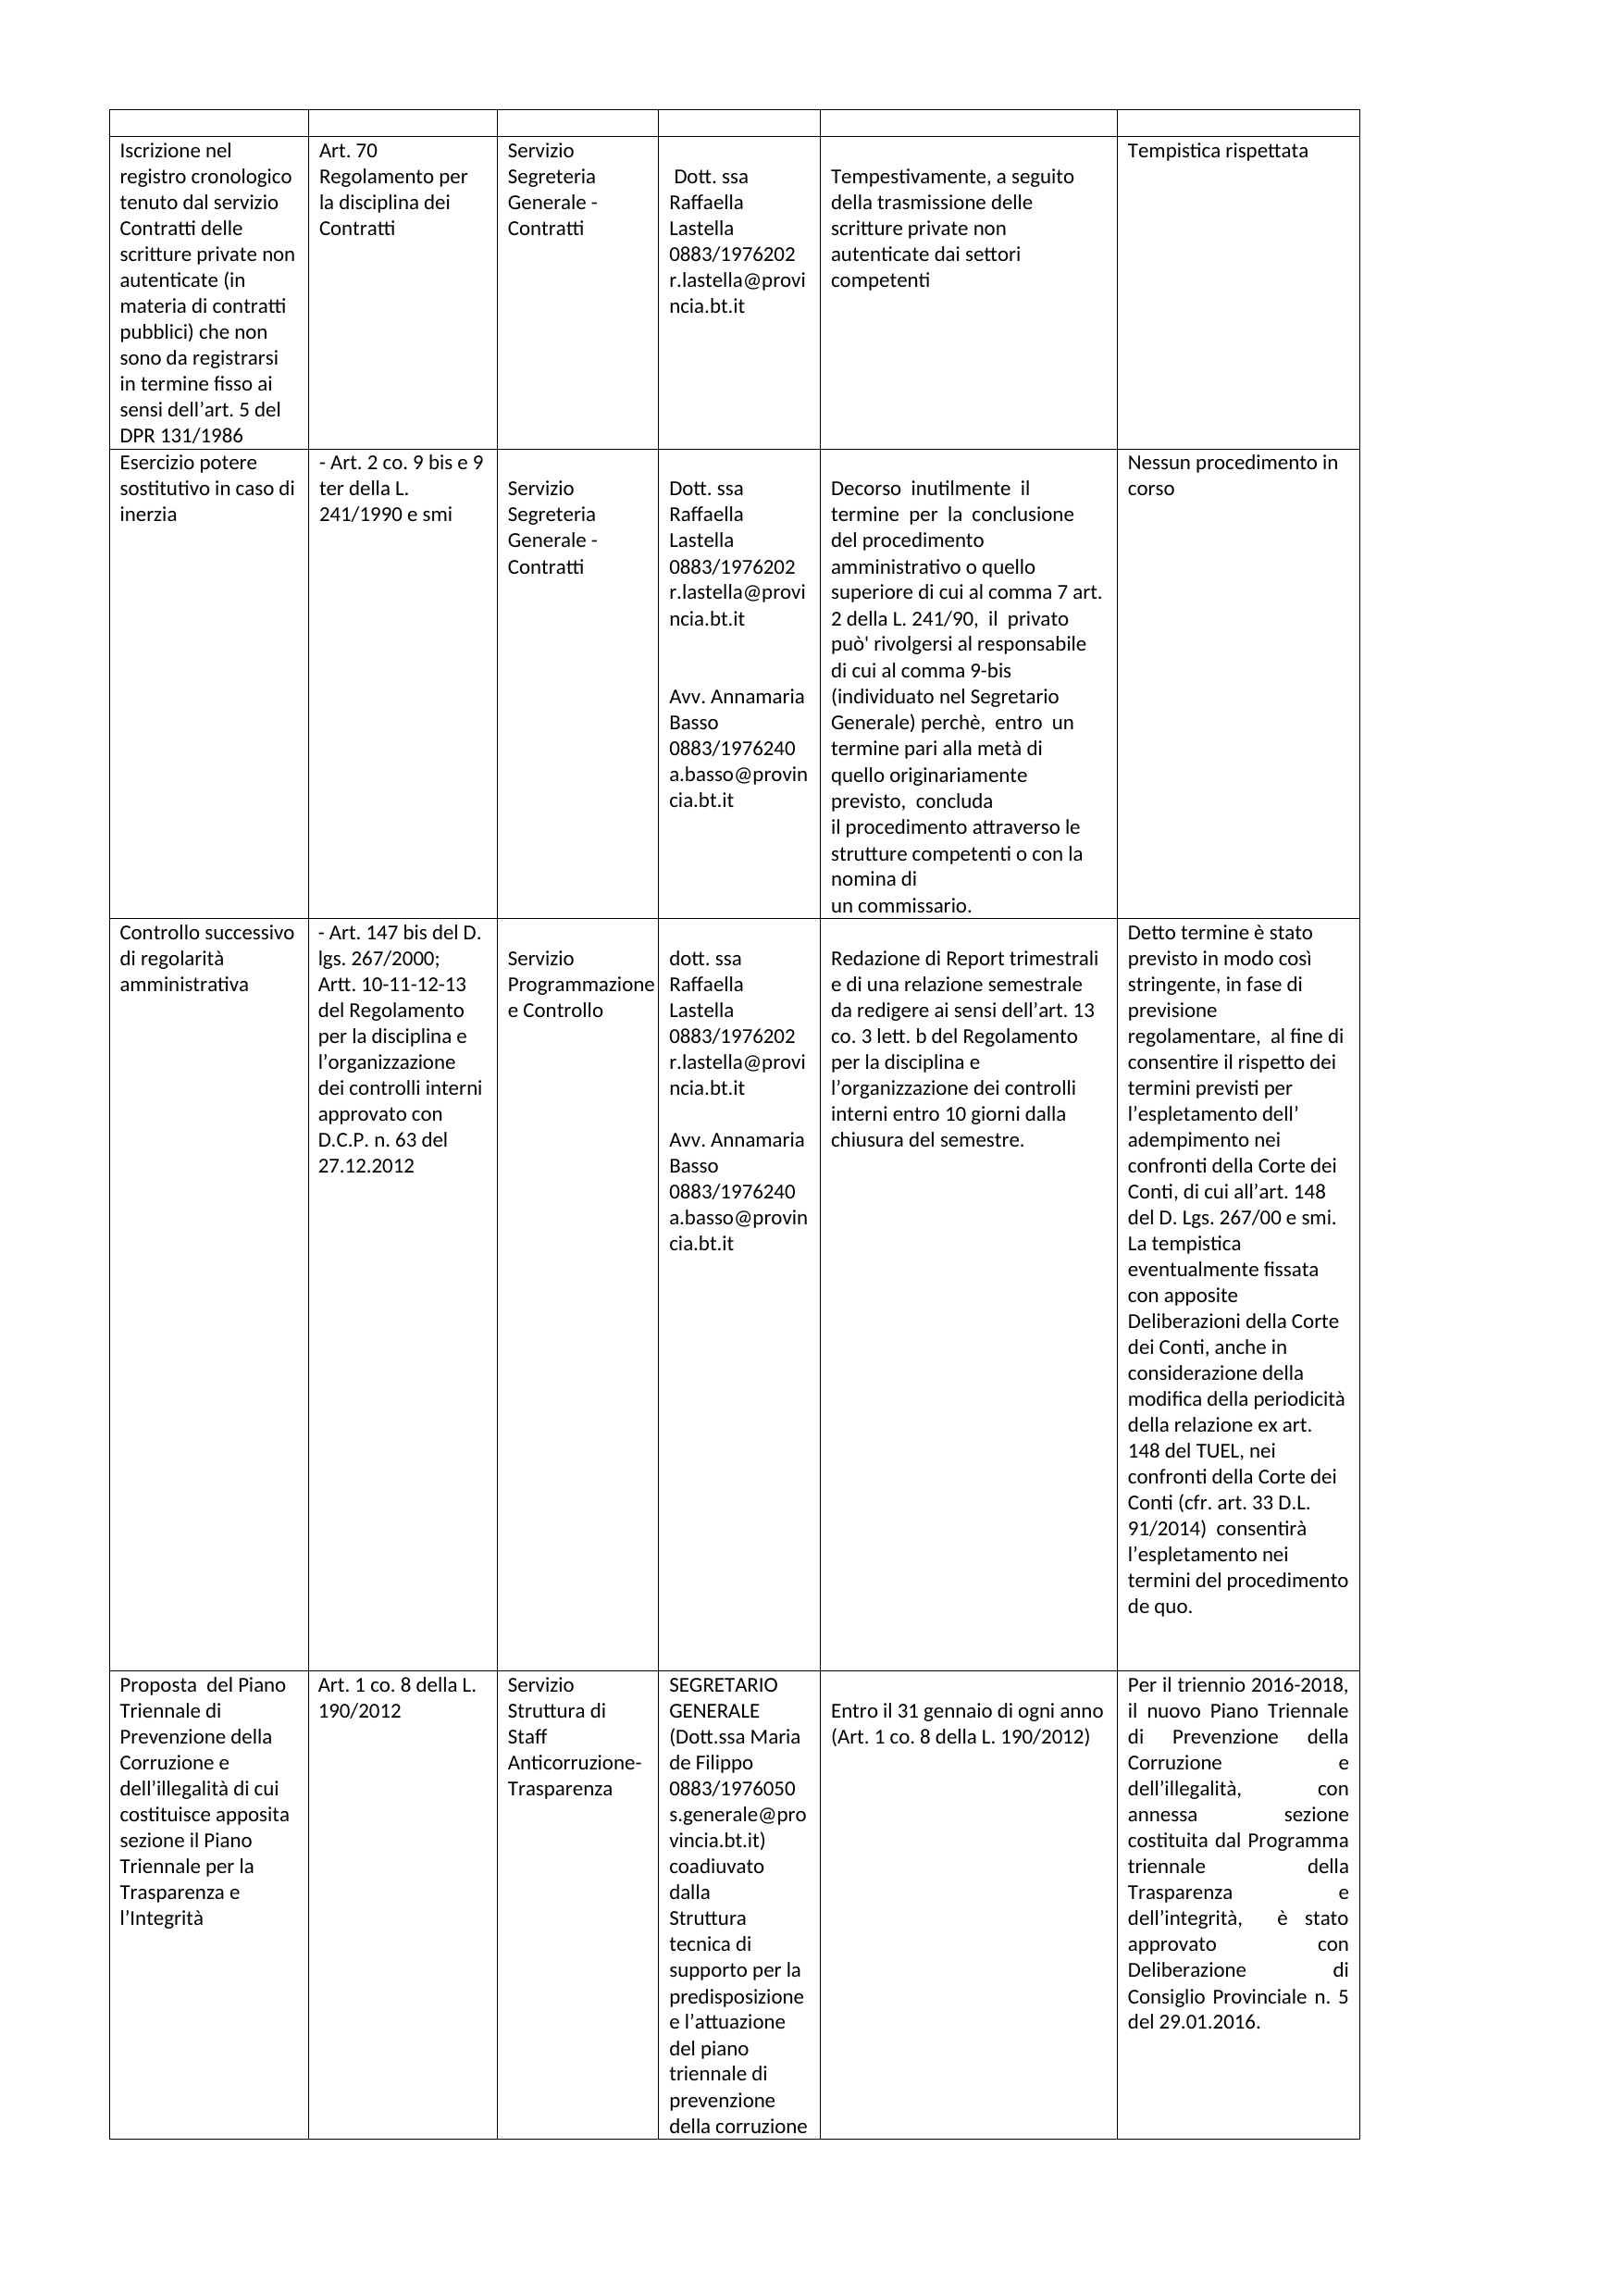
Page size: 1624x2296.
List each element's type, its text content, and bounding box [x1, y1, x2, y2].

table_cell Art. 70 Regolamento per la disciplina dei Contratti [309, 137, 497, 448]
table_cell Detto termine è stato previsto in modo così stringente, in fase di previsione regolamentare, al fine di consentire il rispetto dei termini previsti per l’espletamento dell’ adempimento nei confronti della Corte dei Conti, di cui all’art. 148 del D. Lgs. 267/00 e smi. La tempistica eventualmente fissata con apposite Deliberazioni della Corte dei Conti, anche in considerazione della modifica della periodicità della relazione ex art. 148 del TUEL, nei confronti della Corte dei Conti (cfr. art. 33 D.L. 91/2014) consentirà l’espletamento nei termini del procedimento de quo. [1118, 919, 1359, 1670]
table_cell [110, 110, 308, 136]
table_cell Servizio Segreteria Generale - Contratti [498, 450, 658, 918]
table_cell dott. ssa Raffaella Lastella 0883/1976202 r.lastella@provincia.bt.it Avv. Annamaria Basso 0883/1976240 a.basso@provincia.bt.it [659, 919, 820, 1670]
table_cell Decorso inutilmente il termine per la conclusione del procedimento amministrativo o quello superiore di cui al comma 7 art. 2 della L. 241/90, il privato può' rivolgersi al responsabile di cui al comma 9-bis (individuato nel Segretario Generale) perchè, entro un termine pari alla metà di quello originariamente previsto, concluda il procedimento attraverso le strutture competenti o con la nomina di un commissario. [821, 450, 1117, 918]
table_cell Dott. ssa Raffaella Lastella 0883/1976202 r.lastella@provincia.bt.it Avv. Annamaria Basso 0883/1976240 a.basso@provincia.bt.it [659, 450, 820, 918]
table_cell [821, 110, 1117, 136]
table_cell Tempestivamente, a seguito della trasmissione delle scritture private non autenticate dai settori competenti [821, 137, 1117, 448]
table_cell Controllo successivo di regolarità amministrativa [110, 919, 308, 1670]
table_cell [1118, 110, 1359, 136]
table_cell [498, 110, 658, 136]
table_cell [309, 110, 497, 136]
table_cell SEGRETARIO GENERALE (Dott.ssa Maria de Filippo 0883/1976050 s.generale@provincia.bt.it) coadiuvato dalla Struttura tecnica di supporto per la predisposizione e l’attuazione del piano triennale di prevenzione della corruzione [659, 1671, 820, 2139]
table_cell Redazione di Report trimestrali e di una relazione semestrale da redigere ai sensi dell’art. 13 co. 3 lett. b del Regolamento per la disciplina e l’organizzazione dei controlli interni entro 10 giorni dalla chiusura del semestre. [821, 919, 1117, 1670]
table_cell - Art. 2 co. 9 bis e 9 ter della L. 241/1990 e smi [309, 450, 497, 918]
table_cell Servizio Segreteria Generale - Contratti [498, 137, 658, 448]
table_cell - Art. 147 bis del D. lgs. 267/2000; Artt. 10-11-12-13 del Regolamento per la disciplina e l’organizzazione dei controlli interni approvato con D.C.P. n. 63 del 27.12.2012 [309, 919, 497, 1670]
table_cell Proposta del Piano Triennale di Prevenzione della Corruzione e dell’illegalità di cui costituisce apposita sezione il Piano Triennale per la Trasparenza e l’Integrità [110, 1671, 308, 2139]
table_cell Servizio Struttura di Staff Anticorruzione-Trasparenza [498, 1671, 658, 2139]
table_cell Esercizio potere sostitutivo in caso di inerzia [110, 450, 308, 918]
table_cell Servizio Programmazione e Controllo [498, 919, 658, 1670]
table_cell Entro il 31 gennaio di ogni anno (Art. 1 co. 8 della L. 190/2012) [821, 1671, 1117, 2139]
table_cell Art. 1 co. 8 della L. 190/2012 [309, 1671, 497, 2139]
table_cell Tempistica rispettata [1118, 137, 1359, 448]
table_cell Nessun procedimento in corso [1118, 450, 1359, 918]
table_cell Iscrizione nel registro cronologico tenuto dal servizio Contratti delle scritture private non autenticate (in materia di contratti pubblici) che non sono da registrarsi in termine fisso ai sensi dell’art. 5 del DPR 131/1986 [110, 137, 308, 448]
table_cell [659, 110, 820, 136]
table_cell Per il triennio 2016-2018, il nuovo Piano Triennale di Prevenzione della Corruzione e dell’illegalità, con annessa sezione costituita dal Programma triennale della Trasparenza e dell’integrità, è stato approvato con Deliberazione di Consiglio Provinciale n. 5 del 29.01.2016. [1118, 1671, 1359, 2139]
table_cell Dott. ssa Raffaella Lastella 0883/1976202 r.lastella@provincia.bt.it [659, 137, 820, 448]
